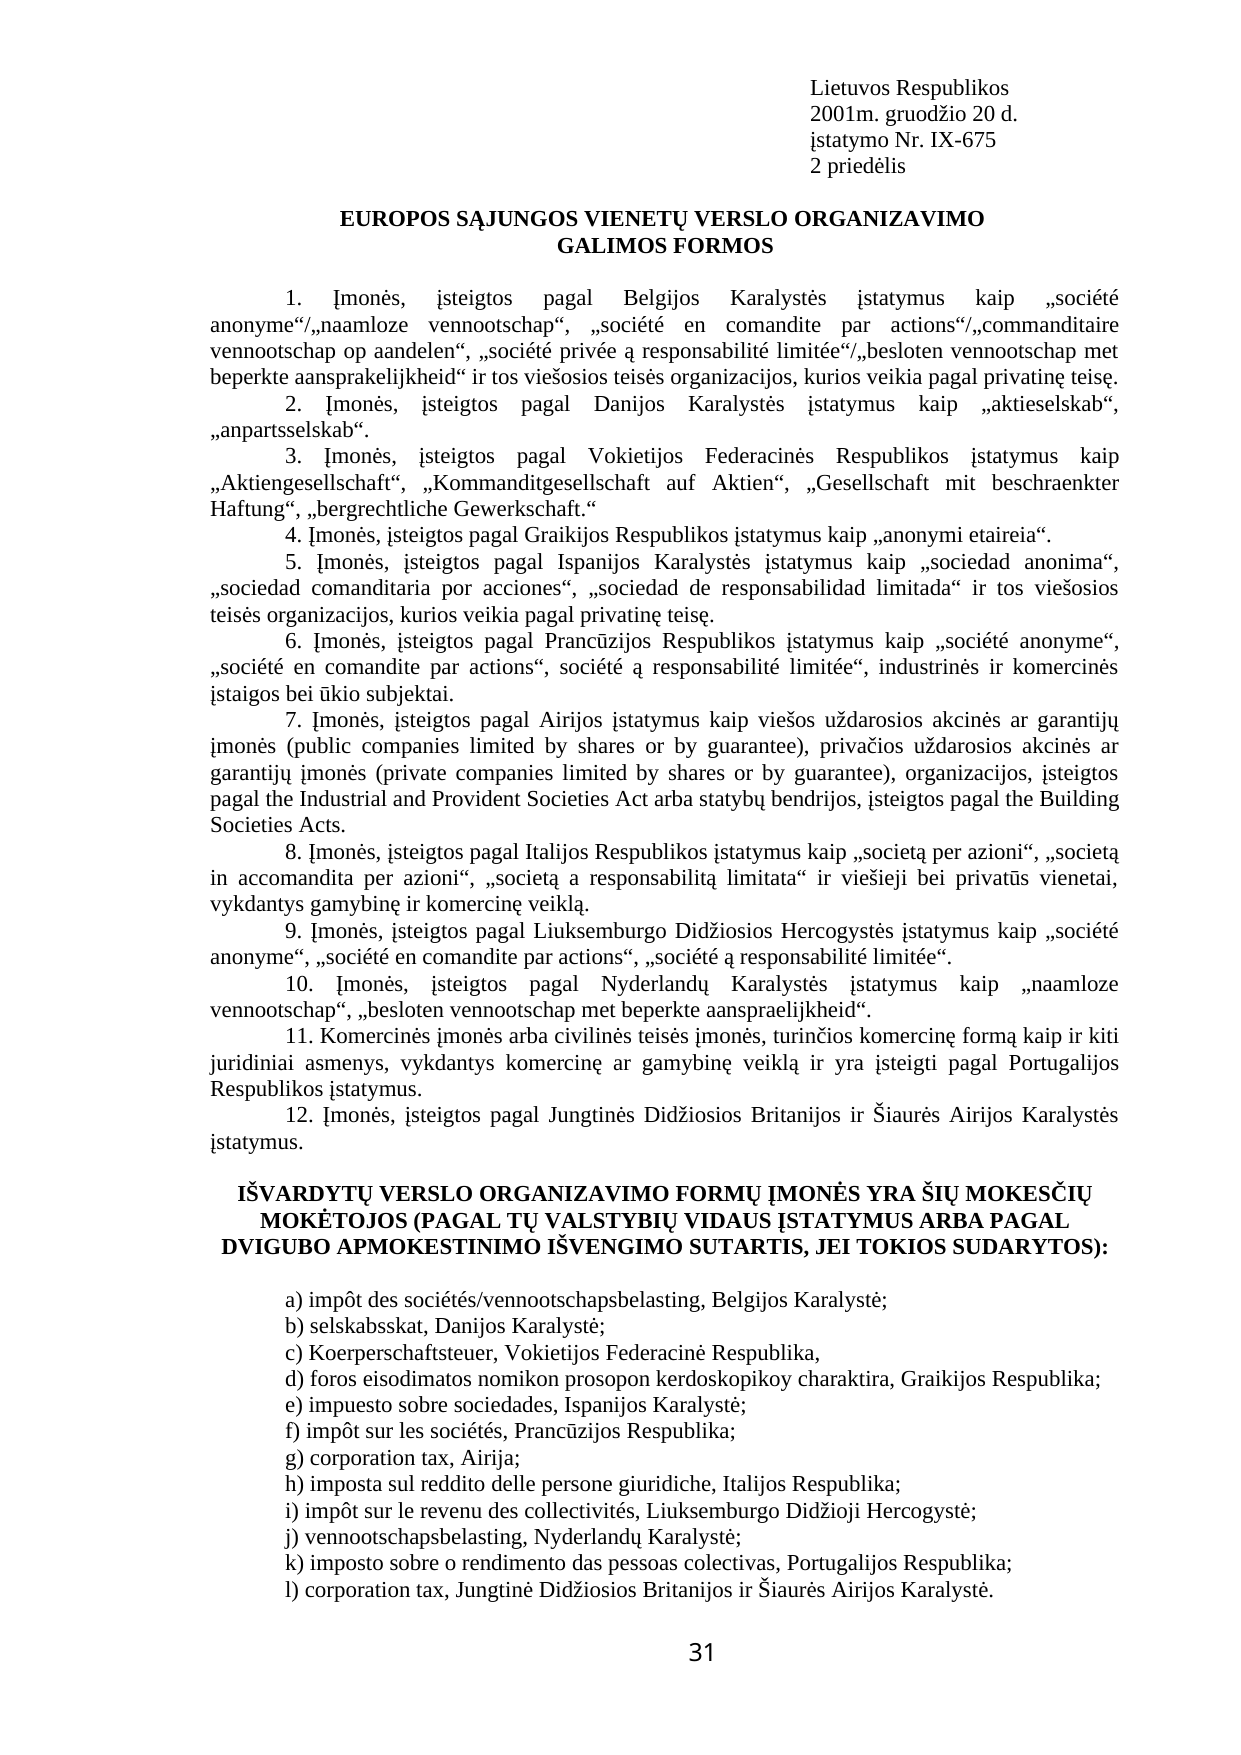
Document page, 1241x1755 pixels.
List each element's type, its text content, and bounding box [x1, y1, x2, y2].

text 11. Komercinės įmonės arba civilinės teisės įmonės, turinčios komercinę formą kaip ir kiti juridiniai asmenys, vykdantys komercinę ar gamybinę veiklą ir yra įsteigti pagal Portugalijos Respublikos įstatymus. [210, 1022, 1120, 1101]
text g) corporation tax, Airija; [210, 1444, 1120, 1470]
text f) impôt sur les sociétés, Prancūzijos Respublika; [210, 1418, 1120, 1444]
text 10. Įmonės, įsteigtos pagal Nyderlandų Karalystės įstatymus kaip „naamloze vennootschap“, „besloten vennootschap met beperkte aanspraelijkheid“. [210, 969, 1120, 1022]
text 3. Įmonės, įsteigtos pagal Vokietijos Federacinės Respublikos įstatymus kaip „Aktiengesellschaft“, „Kommanditgesellschaft auf Aktien“, „Gesellschaft mit beschraenkter Haftung“, „bergrechtliche Gewerkschaft.“ [210, 442, 1120, 522]
text e) impuesto sobre sociedades, Ispanijos Karalystė; [285, 1391, 1120, 1418]
text IŠVARDYTŲ VERSLO ORGANIZAVIMO FORMŲ ĮMONĖS YRA ŠIŲ MOKESČIŲ MOKĖTOJOS (PAGAL TŲ VALSTYBIŲ VIDAUS ĮSTATYMUS ARBA PAGAL DVIGUBO APMOKESTINIMO IŠVENGIMO SUTARTIS, JEI TOKIOS SUDARYTOS): [210, 1180, 1120, 1259]
text j) vennootschapsbelasting, Nyderlandų Karalystė; [210, 1523, 1120, 1549]
text b) selskabsskat, Danijos Karalystė; [210, 1312, 1120, 1338]
text 12. Įmonės, įsteigtos pagal Jungtinės Didžiosios Britanijos ir Šiaurės Airijos Karalystės įstatymus. [210, 1101, 1120, 1154]
text Lietuvos Respublikos [210, 73, 1120, 100]
text 2 priedėlis [210, 153, 1120, 179]
text 5. Įmonės, įsteigtos pagal Ispanijos Karalystės įstatymus kaip „sociedad anonima“, „sociedad comanditaria por acciones“, „sociedad de responsabilidad limitada“ ir tos viešosios teisės organizacijos, kurios veikia pagal privatinę teisę. [210, 548, 1120, 627]
text h) imposta sul reddito delle persone giuridiche, Italijos Respublika; [210, 1470, 1120, 1497]
text l) corporation tax, Jungtinė Didžiosios Britanijos ir Šiaurės Airijos Karalystė. [210, 1576, 1120, 1602]
text a) impôt des sociétés/vennootschapsbelasting, Belgijos Karalystė; [210, 1286, 1120, 1312]
text k) imposto sobre o rendimento das pessoas colectivas, Portugalijos Respublika; [210, 1549, 1120, 1576]
text 6. Įmonės, įsteigtos pagal Prancūzijos Respublikos įstatymus kaip „société anonyme“, „société en comandite par actions“, société ą responsabilité limitée“, industrinės ir komercinės įstaigos bei ūkio subjektai. [210, 627, 1120, 706]
text 4. Įmonės, įsteigtos pagal Graikijos Respublikos įstatymus kaip „anonymi etaireia“. [210, 522, 1120, 548]
text EUROPOS SĄJUNGOS VIENETŲ VERSLO ORGANIZAVIMO GALIMOS FORMOS [210, 205, 1120, 258]
text i) impôt sur le revenu des collectivités, Liuksemburgo Didžioji Hercogystė; [210, 1497, 1120, 1523]
text 8. Įmonės, įsteigtos pagal Italijos Respublikos įstatymus kaip „societą per azioni“, „societą in accomandita per azioni“, „societą a responsabilitą limitata“ ir viešieji bei privatūs vienetai, vykdantys gamybinę ir komercinę veiklą. [210, 838, 1120, 917]
text 2001m. gruodžio 20 d. [210, 100, 1120, 126]
text 1. Įmonės, įsteigtos pagal Belgijos Karalystės įstatymus kaip „société anonyme“/„naamloze vennootschap“, „société en comandite par actions“/„commanditaire vennootschap op aandelen“, „société privée ą responsabilité limitée“/„besloten vennootschap met beperkte aansprakelijkheid“ ir tos viešosios teisės organizacijos, kurios veikia pagal privatinę teisę. [210, 284, 1120, 390]
text 2. Įmonės, įsteigtos pagal Danijos Karalystės įstatymus kaip „aktieselskab“, „anpartsselskab“. [210, 390, 1120, 442]
text 9. Įmonės, įsteigtos pagal Liuksemburgo Didžiosios Hercogystės įstatymus kaip „société anonyme“, „société en comandite par actions“, „société ą responsabilité limitée“. [210, 917, 1120, 969]
text c) Koerperschaftsteuer, Vokietijos Federacinė Respublika, [210, 1338, 1120, 1365]
text d) foros eisodimatos nomikon prosopon kerdoskopikoy charaktira, Graikijos Respublika; [210, 1365, 1120, 1391]
text 7. Įmonės, įsteigtos pagal Airijos įstatymus kaip viešos uždarosios akcinės ar garantijų įmonės (public companies limited by shares or by guarantee), privačios uždarosios akcinės ar garantijų įmonės (private companies limited by shares or by guarantee), organizacijos, įsteigtos pagal the Industrial and Provident Societies Act arba statybų bendrijos, įsteigtos pagal the Building Societies Acts. [210, 706, 1120, 838]
text įstatymo Nr. IX-675 [210, 126, 1120, 153]
